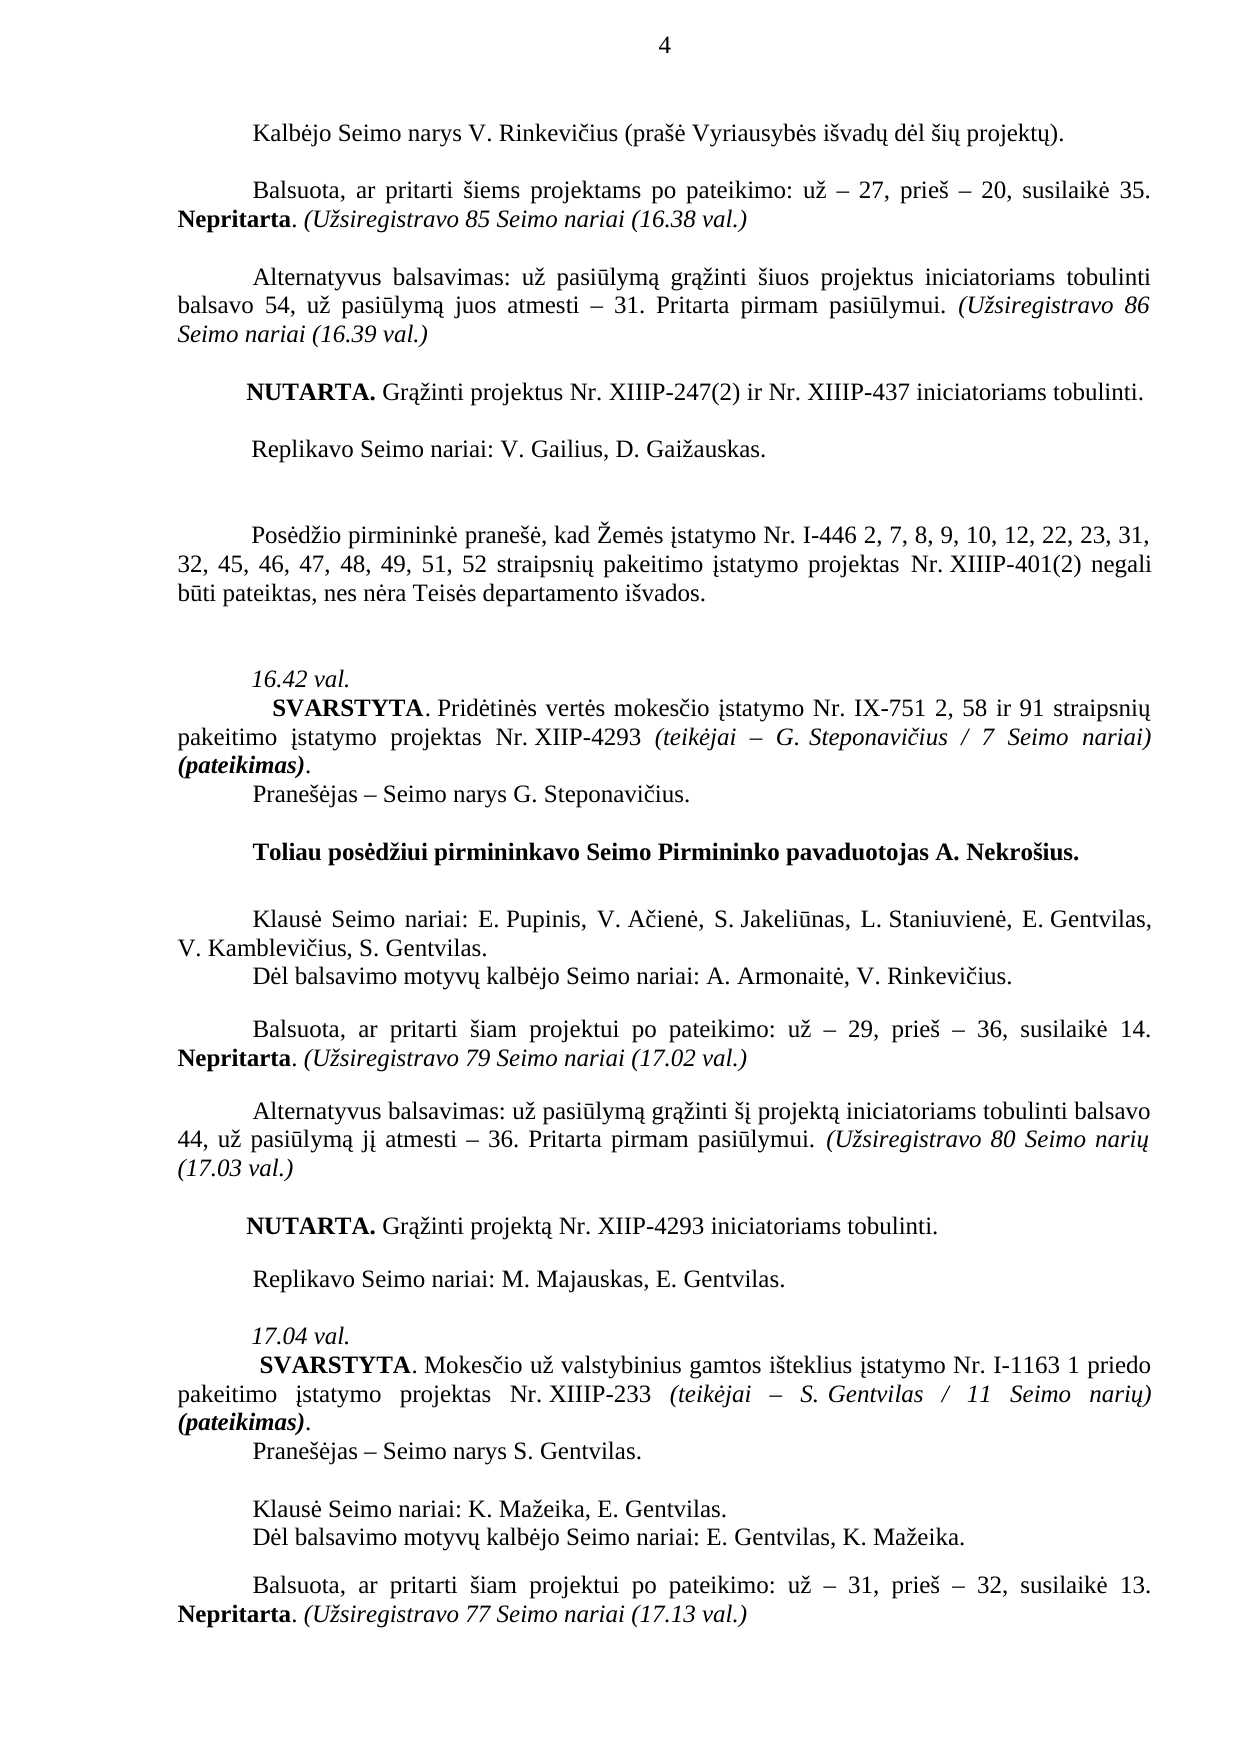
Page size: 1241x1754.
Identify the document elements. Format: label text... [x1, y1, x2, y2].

text Dėl balsavimo motyvų kalbėjo Seimo nariai: E. Gentvilas, K. Mažeika. [177, 1522, 1152, 1551]
text Toliau posėdžiui pirmininkavo Seimo Pirmininko pavaduotojas A. Nekrošius. [177, 837, 1152, 866]
text Klausė Seimo nariai: E. Pupinis, V. Ačienė, S. Jakeliūnas, L. Staniuvienė, E. Gentvilas, V. Kamblevičius, S. Gentvilas. [177, 904, 1152, 961]
text Pranešėjas – Seimo narys G. Steponavičius. [177, 779, 1152, 808]
text Pranešėjas – Seimo narys S. Gentvilas. [177, 1436, 1152, 1465]
text Dėl balsavimo motyvų kalbėjo Seimo nariai: A. Armonaitė, V. Rinkevičius. [177, 961, 1152, 990]
text NUTARTA. Grąžinti projektus Nr. XIIIP-247(2) ir Nr. XIIIP-437 iniciatoriams tobulinti. [177, 377, 1152, 406]
text Klausė Seimo nariai: K. Mažeika, E. Gentvilas. [177, 1494, 1152, 1522]
text Balsuota, ar pritarti šiems projektams po pateikimo: už – 27, prieš – 20, susilaikė 35. Nepritarta. (Užsiregistravo 85 Seimo nariai (16.38 val.) [177, 176, 1152, 233]
text Balsuota, ar pritarti šiam projektui po pateikimo: už – 31, prieš – 32, susilaikė 13. Nepritarta. (Užsiregistravo 77 Seimo nariai (17.13 val.) [177, 1570, 1152, 1628]
text SVARSTYTA. Mokesčio už valstybinius gamtos išteklius įstatymo Nr. I-1163 1 priedo pakeitimo įstatymo projektas Nr. XIIIP-233 (teikėjai – S. Gentvilas / 11 Seimo narių) (pateikimas). [177, 1350, 1152, 1436]
text Alternatyvus balsavimas: už pasiūlymą grąžinti šiuos projektus iniciatoriams tobulinti balsavo 54, už pasiūlymą juos atmesti – 31. Pritarta pirmam pasiūlymui. (Užsiregistravo 86 Seimo nariai (16.39 val.) [177, 262, 1152, 348]
text 17.04 val. [177, 1321, 1152, 1350]
text SVARSTYTA. Pridėtinės vertės mokesčio įstatymo Nr. IX-751 2, 58 ir 91 straipsnių pakeitimo įstatymo projektas Nr. XIIP-4293 (teikėjai – G. Steponavičius / 7 Seimo nariai) (pateikimas). [177, 693, 1152, 779]
text Replikavo Seimo nariai: M. Majauskas, E. Gentvilas. [177, 1264, 1152, 1292]
text NUTARTA. Grąžinti projektą Nr. XIIP-4293 iniciatoriams tobulinti. [177, 1211, 1152, 1239]
text Posėdžio pirmininkė pranešė, kad Žemės įstatymo Nr. I-446 2, 7, 8, 9, 10, 12, 22, 23, 31, 32, 45, 46, 47, 48, 49, 51, 52 straipsnių pakeitimo įstatymo projektas Nr. XIIIP-401(2) negali būti pateiktas, nes nėra Teisės departamento išvados. [177, 521, 1152, 607]
text Alternatyvus balsavimas: už pasiūlymą grąžinti šį projektą iniciatoriams tobulinti balsavo 44, už pasiūlymą jį atmesti – 36. Pritarta pirmam pasiūlymui. (Užsiregistravo 80 Seimo narių (17.03 val.) [177, 1096, 1152, 1182]
text Balsuota, ar pritarti šiam projektui po pateikimo: už – 29, prieš – 36, susilaikė 14. Nepritarta. (Užsiregistravo 79 Seimo nariai (17.02 val.) [177, 1014, 1152, 1072]
text Kalbėjo Seimo narys V. Rinkevičius (prašė Vyriausybės išvadų dėl šių projektų). [177, 118, 1152, 147]
text 16.42 val. [177, 664, 1152, 693]
text Replikavo Seimo nariai: V. Gailius, D. Gaižauskas. [177, 434, 1152, 463]
